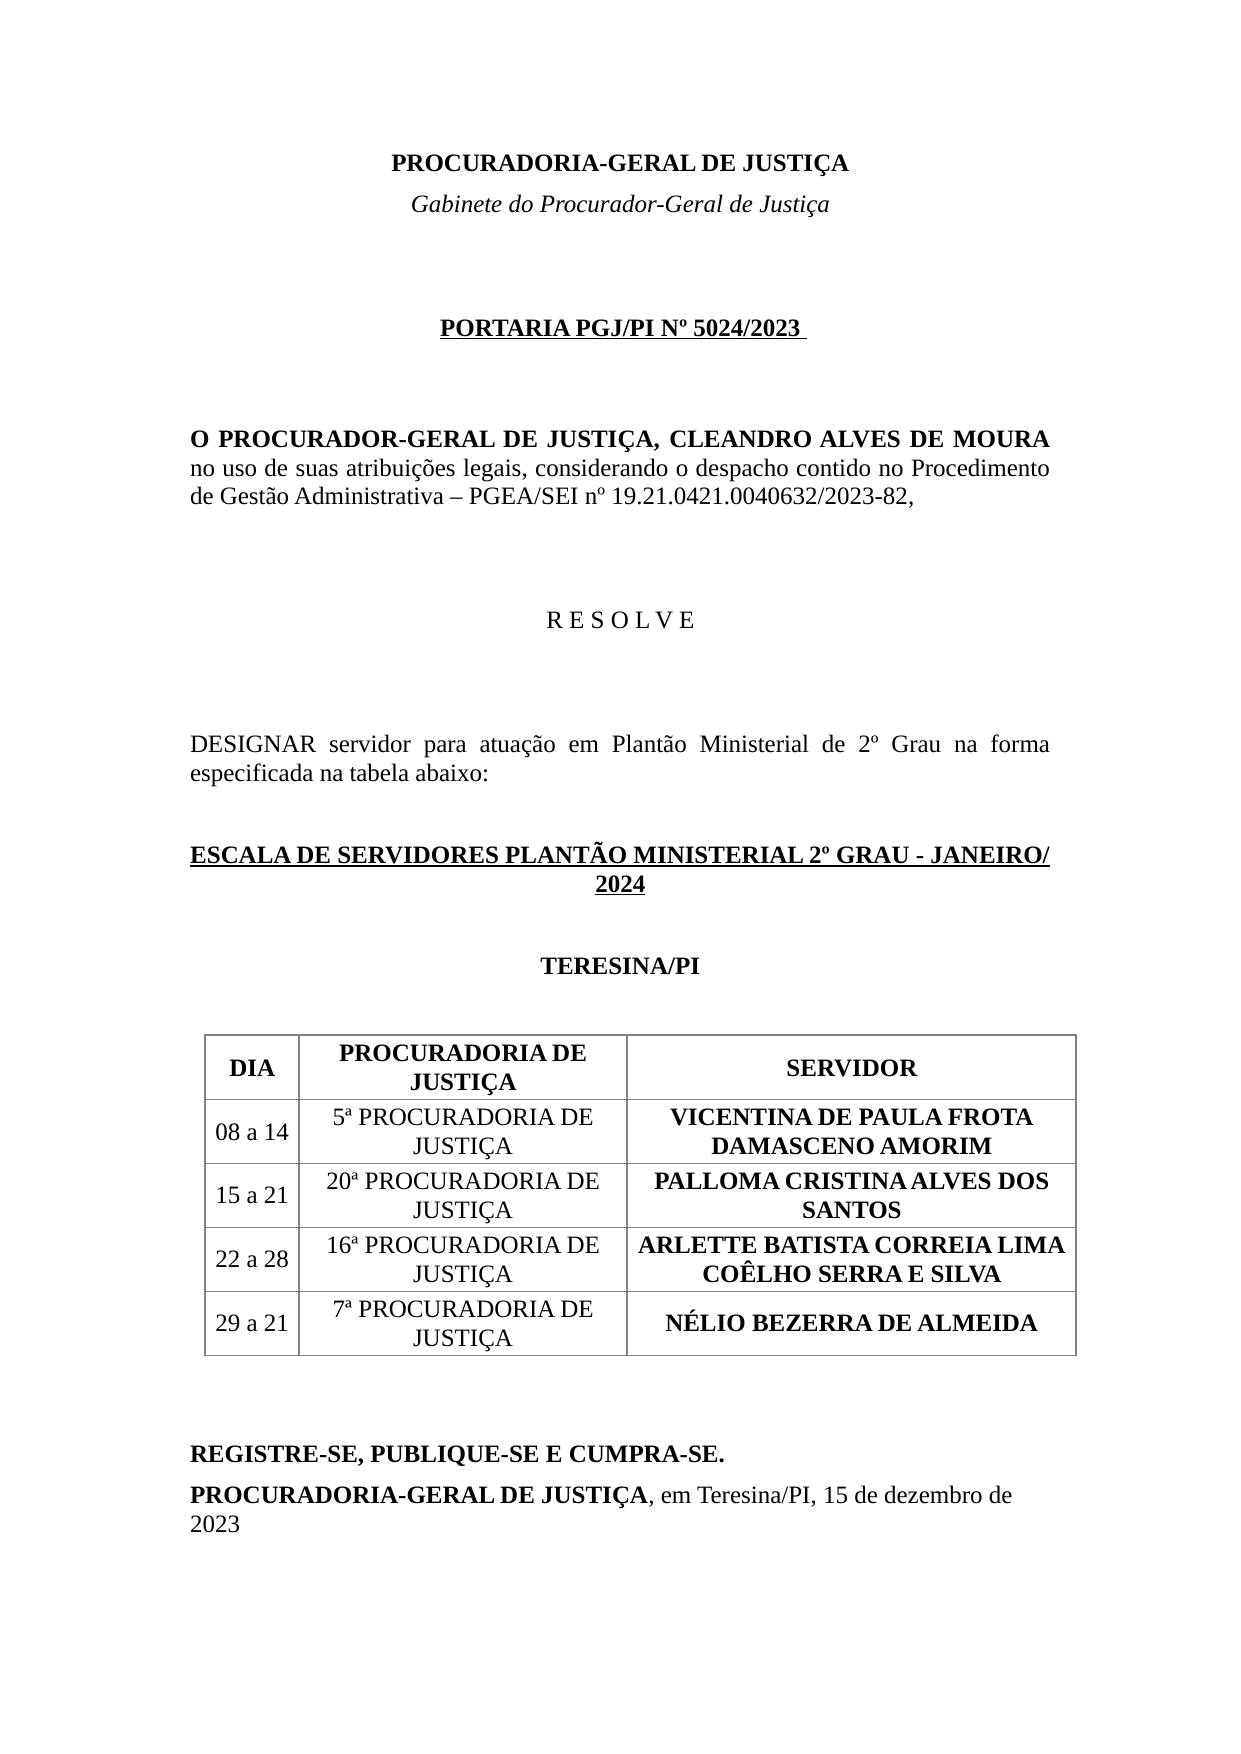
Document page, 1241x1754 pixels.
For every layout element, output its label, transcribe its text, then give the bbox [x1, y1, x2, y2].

text REGISTRE-SE, PUBLIQUE-SE E CUMPRA-SE. [190, 1439, 1051, 1467]
table_cell 7ª PROCURADORIA DE JUSTIÇA [300, 1292, 626, 1354]
text ESCALA DE SERVIDORES PLANTÃO MINISTERIAL 2º GRAU - JANEIRO/ 2024 [190, 840, 1051, 898]
table_cell 15 a 21 [206, 1164, 298, 1227]
table_header PROCURADORIA DE JUSTIÇA [300, 1036, 626, 1099]
table_cell 08 a 14 [206, 1100, 298, 1163]
table_cell 20ª PROCURADORIA DE JUSTIÇA [300, 1164, 626, 1227]
table_cell 5ª PROCURADORIA DE JUSTIÇA [300, 1100, 626, 1163]
text PORTARIA PGJ/PI Nº 5024/2023 [190, 313, 1051, 341]
table_cell PALLOMA CRISTINA ALVES DOS SANTOS [628, 1164, 1075, 1227]
table_cell 22 a 28 [206, 1228, 298, 1291]
text PROCURADORIA-GERAL DE JUSTIÇA, em Teresina/PI, 15 de dezembro de 2023 [190, 1480, 1051, 1537]
text R E S O L V E [190, 605, 1051, 634]
table_cell 16ª PROCURADORIA DE JUSTIÇA [300, 1228, 626, 1291]
text Gabinete do Procurador-Geral de Justiça [190, 189, 1051, 218]
table_cell 29 a 21 [206, 1292, 298, 1354]
text TERESINA/PI [190, 951, 1051, 980]
text DESIGNAR servidor para atuação em Plantão Ministerial de 2º Grau na forma especificada na tabela abaixo: [190, 729, 1051, 786]
text O PROCURADOR-GERAL DE JUSTIÇA, CLEANDRO ALVES DE MOURA no uso de suas atribuições legais, considerando o despacho contido no Procedimento de Gestão Administrativa – PGEA/SEI nº 19.21.0421.0040632/2023-82, [190, 424, 1051, 510]
table_cell ARLETTE BATISTA CORREIA LIMA COÊLHO SERRA E SILVA [628, 1228, 1075, 1291]
table_header DIA [206, 1036, 298, 1099]
table_cell VICENTINA DE PAULA FROTA DAMASCENO AMORIM [628, 1100, 1075, 1163]
text PROCURADORIA-GERAL DE JUSTIÇA [177, 148, 1063, 176]
table_cell NÉLIO BEZERRA DE ALMEIDA [628, 1292, 1075, 1354]
table_header SERVIDOR [628, 1036, 1075, 1099]
